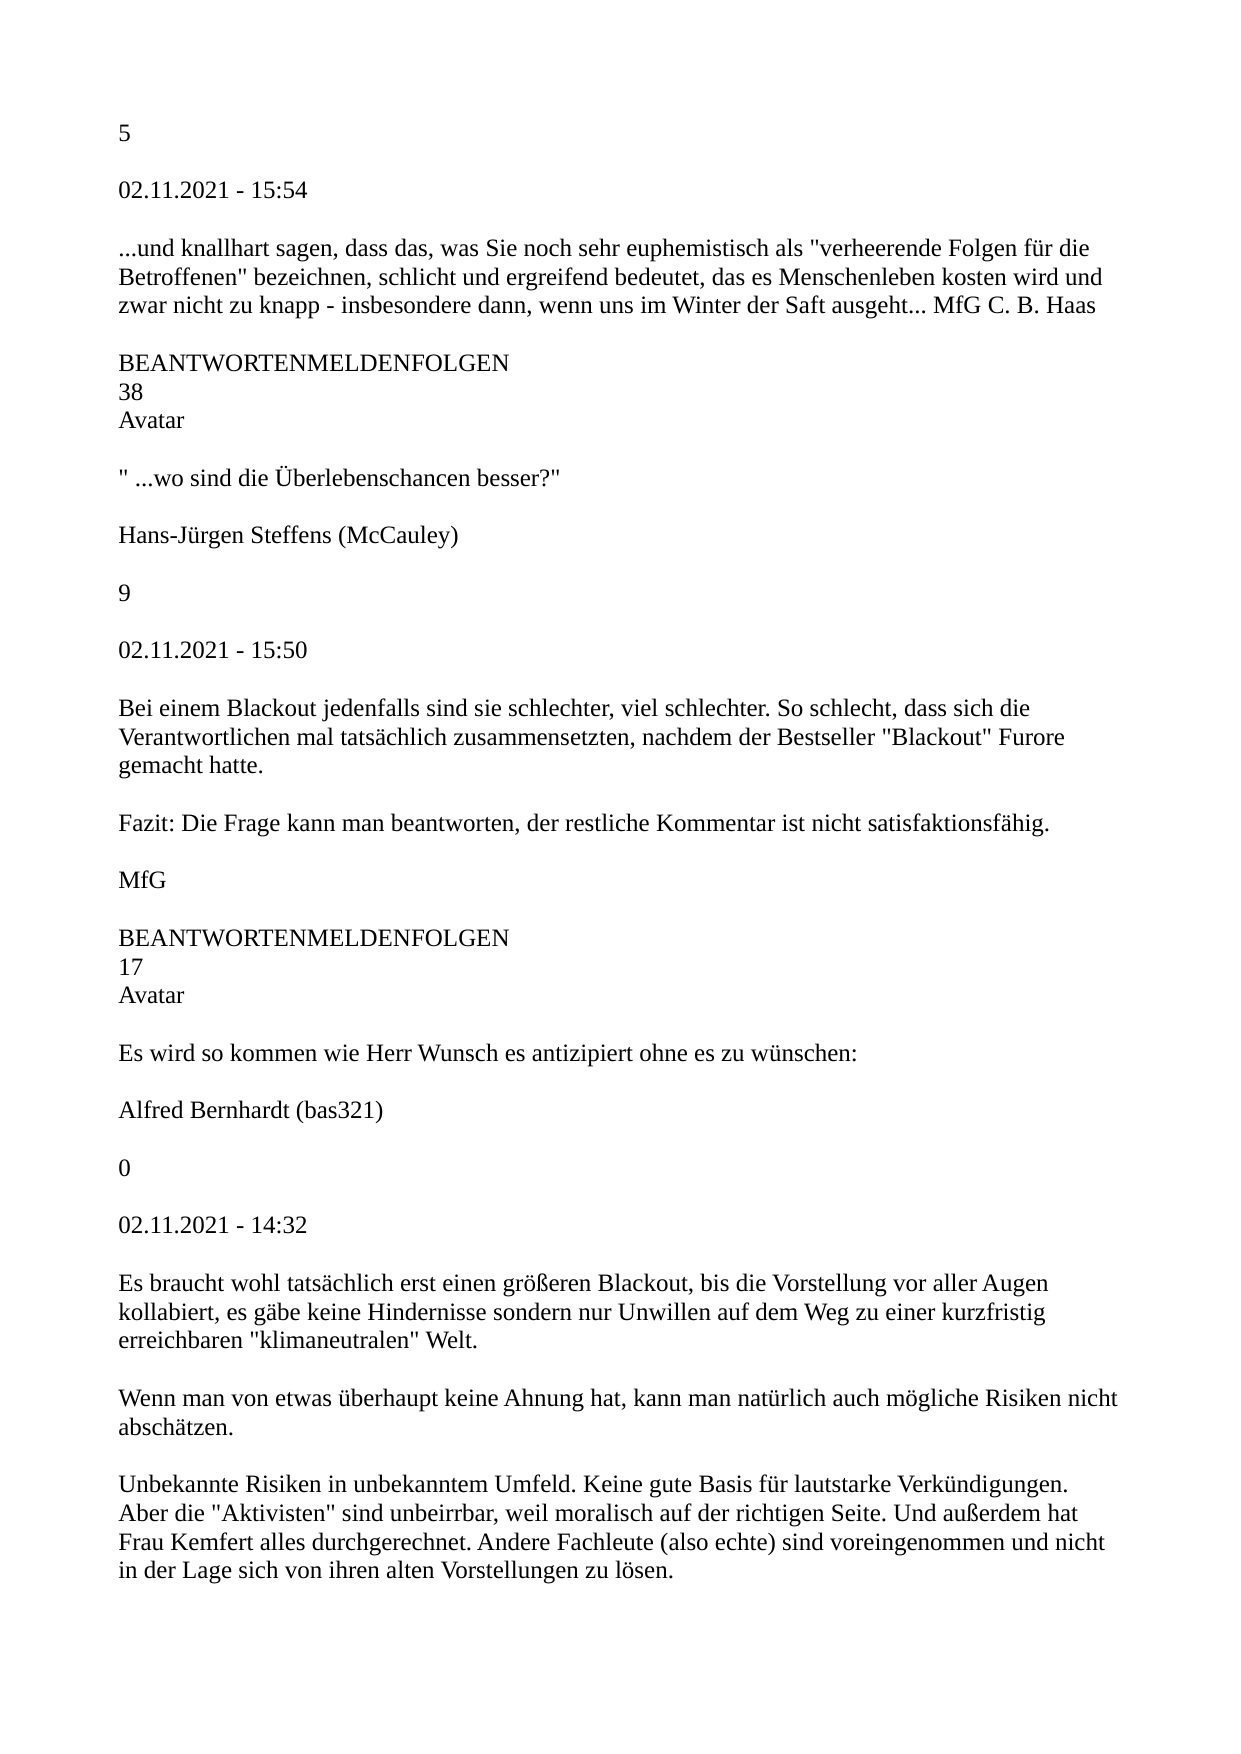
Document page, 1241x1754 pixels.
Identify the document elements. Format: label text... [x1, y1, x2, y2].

text Unbekannte Risiken in unbekanntem Umfeld. Keine gute Basis für lautstarke Verkündigungen. Aber die "Aktivisten" sind unbeirrbar, weil moralisch auf der richtigen Seite. Und außerdem hat Frau Kemfert alles durchgerechnet. Andere Fachleute (also echte) sind voreingenommen und nicht in der Lage sich von ihren alten Vorstellungen zu lösen. [118, 1469, 1122, 1584]
text 9 [118, 578, 1122, 607]
text BEANTWORTENMELDENFOLGEN [118, 923, 1122, 952]
text Es wird so kommen wie Herr Wunsch es antizipiert ohne es zu wünschen: [118, 1038, 1122, 1067]
text 17 [118, 952, 1122, 981]
text 02.11.2021 - 15:50 [118, 636, 1122, 664]
text BEANTWORTENMELDENFOLGEN [118, 348, 1122, 377]
text Fazit: Die Frage kann man beantworten, der restliche Kommentar ist nicht satisfaktionsfähig. [118, 808, 1122, 837]
text Alfred Bernhardt (bas321) [118, 1096, 1122, 1124]
text Avatar [118, 406, 1122, 434]
text Avatar [118, 981, 1122, 1009]
text 0 [118, 1153, 1122, 1182]
text Wenn man von etwas überhaupt keine Ahnung hat, kann man natürlich auch mögliche Risiken nicht abschätzen. [118, 1383, 1122, 1441]
text 5 [118, 118, 1122, 147]
text 38 [118, 377, 1122, 406]
text Hans-Jürgen Steffens (McCauley) [118, 521, 1122, 549]
text 02.11.2021 - 15:54 [118, 176, 1122, 204]
text Es braucht wohl tatsächlich erst einen größeren Blackout, bis die Vorstellung vor aller Augen kollabiert, es gäbe keine Hindernisse sondern nur Unwillen auf dem Weg zu einer kurzfristig erreichbaren "klimaneutralen" Welt. [118, 1268, 1122, 1354]
text Bei einem Blackout jedenfalls sind sie schlechter, viel schlechter. So schlecht, dass sich die Verantwortlichen mal tatsächlich zusammensetzten, nachdem der Bestseller "Blackout" Furore gemacht hatte. [118, 693, 1122, 779]
text " ...wo sind die Überlebenschancen besser?" [118, 463, 1122, 492]
text MfG [118, 866, 1122, 894]
text 02.11.2021 - 14:32 [118, 1211, 1122, 1239]
text ...und knallhart sagen, dass das, was Sie noch sehr euphemistisch als "verheerende Folgen für die Betroffenen" bezeichnen, schlicht und ergreifend bedeutet, das es Menschenleben kosten wird und zwar nicht zu knapp - insbesondere dann, wenn uns im Winter der Saft ausgeht... MfG C. B. Haas [118, 233, 1122, 319]
